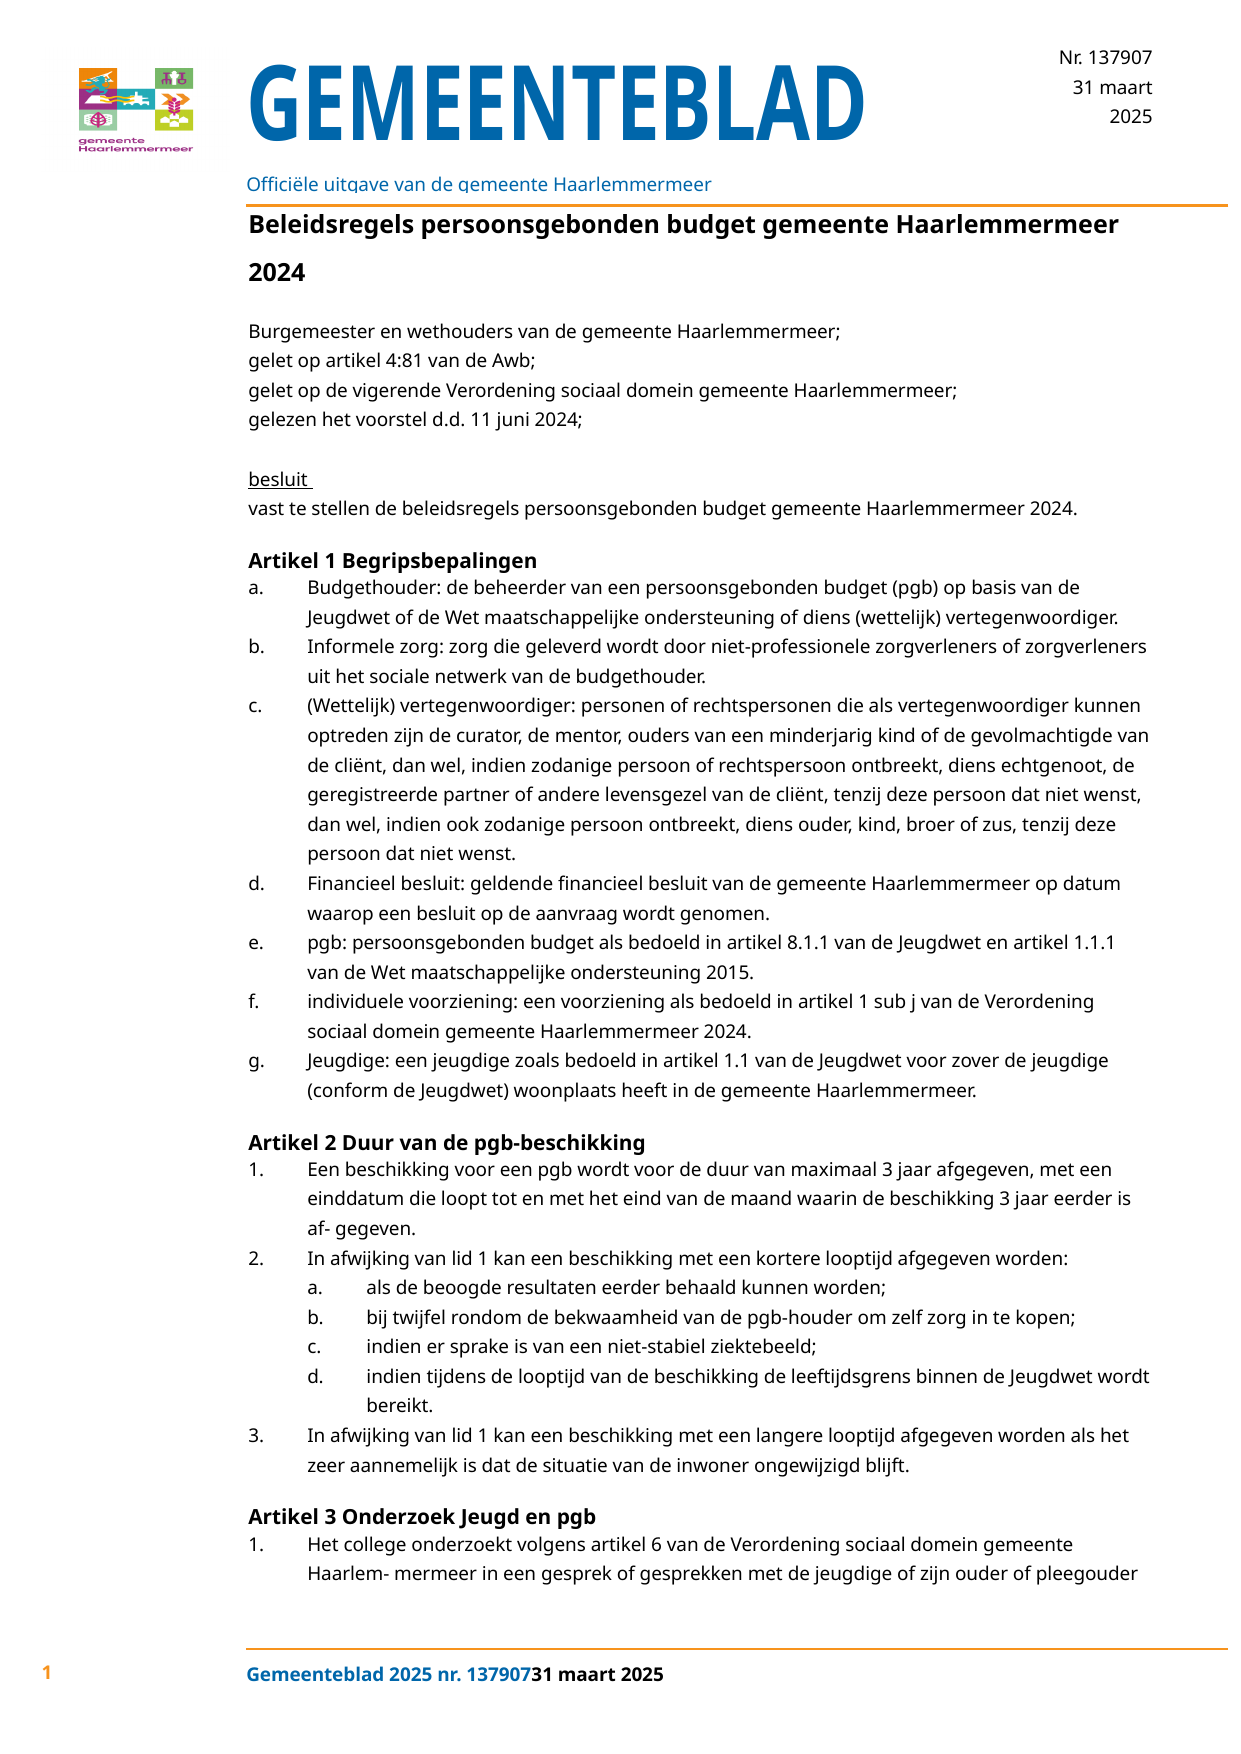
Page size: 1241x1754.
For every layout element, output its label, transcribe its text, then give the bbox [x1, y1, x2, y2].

text Artikel 1 Begripsbepalingen [248, 546, 1152, 574]
text besluit [248, 466, 1152, 492]
text gelet op de vigerende Verordening sociaal domein gemeente Haarlemmermeer; [248, 377, 1152, 403]
list (Wettelijk) vertegenwoordiger: personen of rechtspersonen die als vertegenwoordiger kunnen optreden zijn de curator, de mentor, ouders van een minderjarig kind of de gevolmachtigde van de cliënt, dan wel, indien zodanige persoon of rechtspersoon ontbreekt, diens echtgenoot, de geregistreerde partner of andere levensgezel van de cliënt, tenzij deze persoon dat niet wenst, dan wel, indien ook zodanige persoon ontbreekt, diens ouder, kind, broer of zus, tenzij deze persoon dat niet wenst. [248, 693, 1152, 866]
text Artikel 2 Duur van de pgb-beschikking [248, 1128, 1152, 1156]
list Een beschikking voor een pgb wordt voor de duur van maximaal 3 jaar afgegeven, met een einddatum die loopt tot en met het eind van de maand waarin de beschikking 3 jaar eerder is af- gegeven. [248, 1156, 1152, 1241]
list Informele zorg: zorg die geleverd wordt door niet-professionele zorgverleners of zorgverleners uit het sociale netwerk van de budgethouder. [248, 633, 1152, 689]
text Beleidsregels persoonsgebonden budget gemeente Haarlemmermeer 2024 [248, 207, 1152, 288]
text vast te stellen de beleidsregels persoonsgebonden budget gemeente Haarlemmermeer 2024. [248, 495, 1152, 521]
list individuele voorziening: een voorziening als bedoeld in artikel 1 sub j van de Verordening sociaal domein gemeente Haarlemmermeer 2024. [248, 988, 1152, 1044]
list Jeugdige: een jeugdige zoals bedoeld in artikel 1.1 van de Jeugdwet voor zover de jeugdige (conform de Jeugdwet) woonplaats heeft in de gemeente Haarlemmermeer. [248, 1048, 1152, 1103]
list bij twijfel rondom de bekwaamheid van de pgb-houder om zelf zorg in te kopen; [307, 1304, 1152, 1330]
text Artikel 3 Onderzoek Jeugd en pgb [248, 1502, 1152, 1531]
text Burgemeester en wethouders van de gemeente Haarlemmermeer; [248, 318, 1152, 344]
list pgb: persoonsgebonden budget als bedoeld in artikel 8.1.1 van de Jeugdwet en artikel 1.1.1 van de Wet maatschappelijke ondersteuning 2015. [248, 929, 1152, 984]
list Budgethouder: de beheerder van een persoonsgebonden budget (pgb) op basis van de Jeugdwet of de Wet maatschappelijke ondersteuning of diens (wettelijk) vertegenwoordiger. [248, 574, 1152, 629]
text gelezen het voorstel d.d. 11 juni 2024; [248, 407, 1152, 432]
list In afwijking van lid 1 kan een beschikking met een kortere looptijd afgegeven worden: [248, 1245, 1152, 1271]
list In afwijking van lid 1 kan een beschikking met een langere looptijd afgegeven worden als het zeer aannemelijk is dat de situatie van de inwoner ongewijzigd blijft. [248, 1422, 1152, 1478]
list Financieel besluit: geldende financieel besluit van de gemeente Haarlemmermeer op datum waarop een besluit op de aanvraag wordt genomen. [248, 870, 1152, 925]
list indien tijdens de looptijd van de beschikking de leeftijdsgrens binnen de Jeugdwet wordt bereikt. [307, 1363, 1152, 1418]
picture [41, 47, 231, 172]
list indien er sprake is van een niet-stabiel ziektebeeld; [307, 1333, 1152, 1359]
text gelet op artikel 4:81 van de Awb; [248, 347, 1152, 373]
list Het college onderzoekt volgens artikel 6 van de Verordening sociaal domein gemeente Haarlem- mermeer in een gesprek of gesprekken met de jeugdige of zijn ouder of pleegouder [248, 1531, 1152, 1586]
list als de beoogde resultaten eerder behaald kunnen worden; [307, 1274, 1152, 1300]
